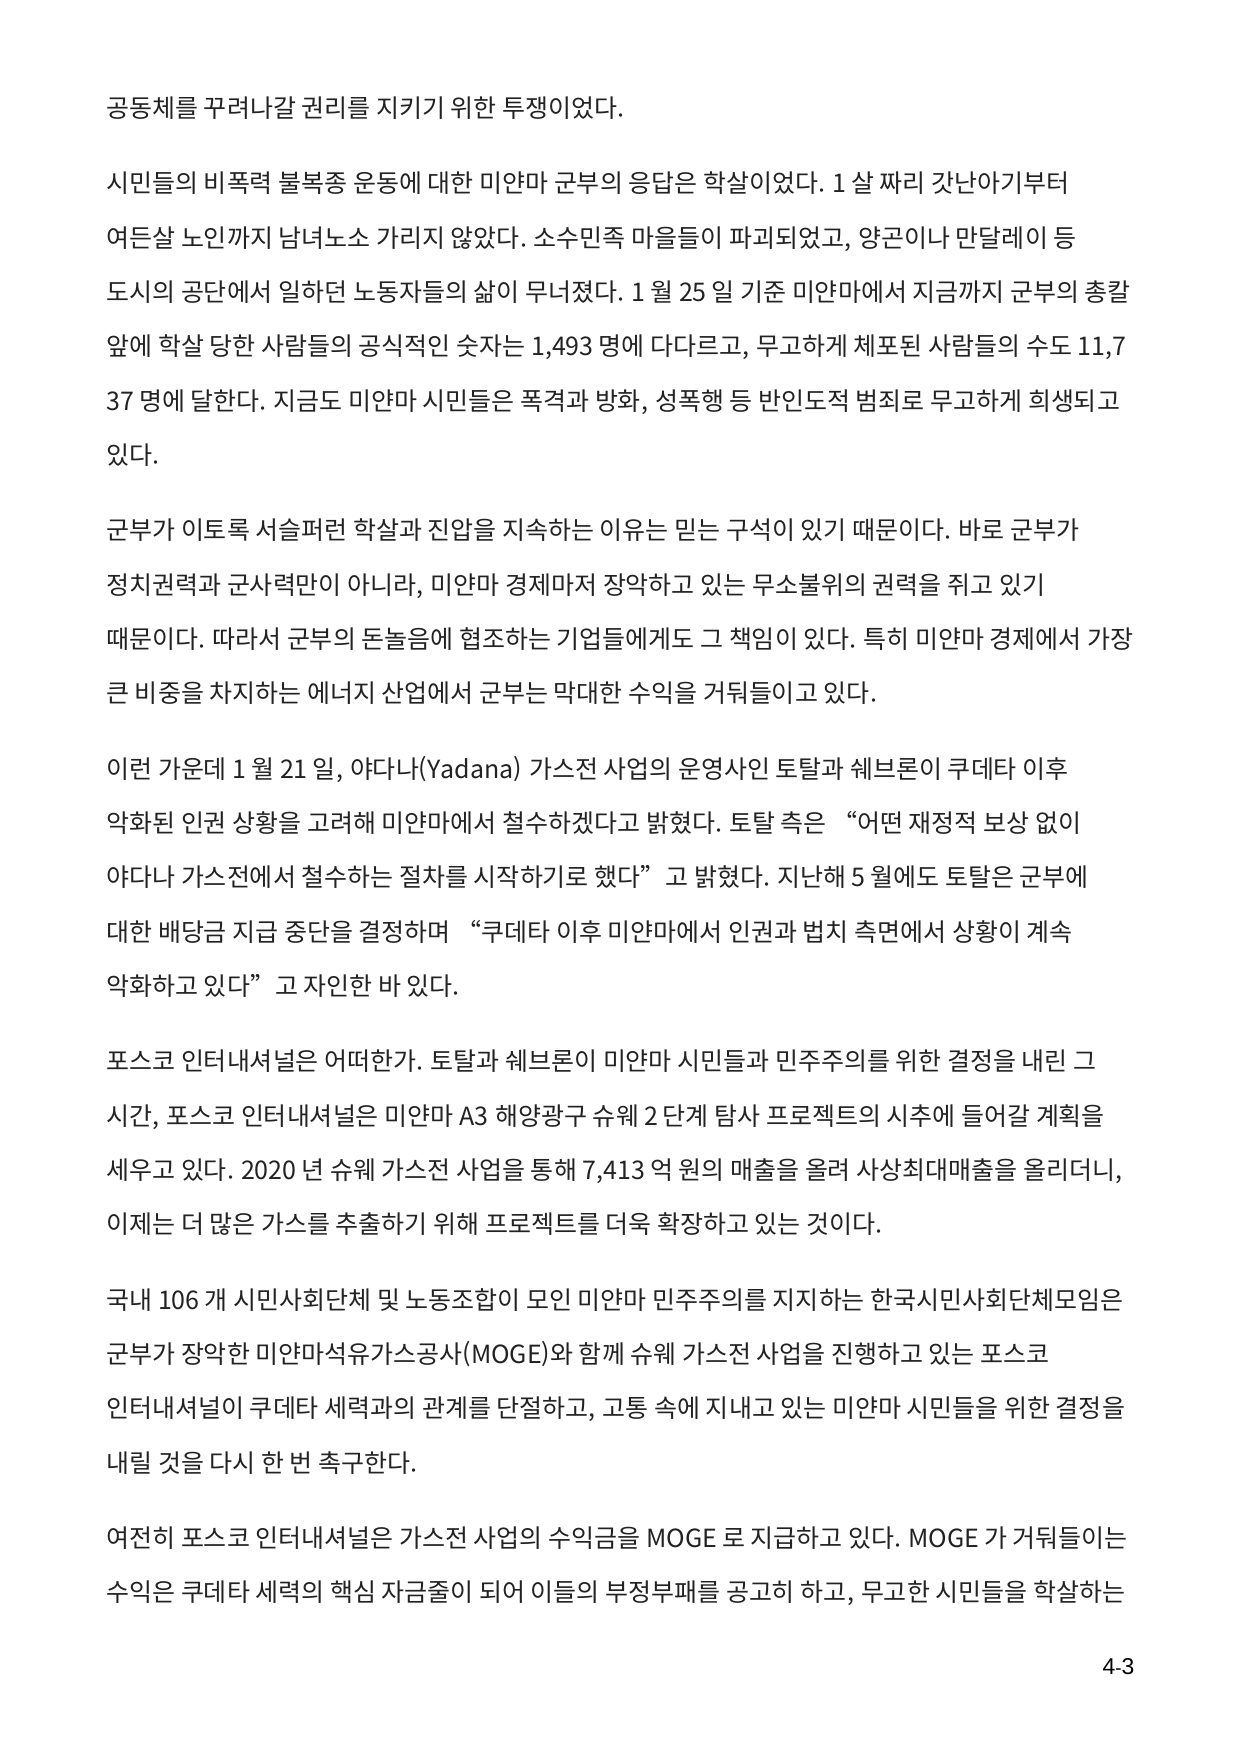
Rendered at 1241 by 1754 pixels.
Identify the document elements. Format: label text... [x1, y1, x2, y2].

text 여전히 포스코 인터내셔널은 가스전 사업의 수익금을 MOGE로 지급하고 있다. MOGE가 거둬들이는 수익은 쿠데타 세력의 핵심 자금줄이 되어 이들의 부정부패를 공고히 하고, 무고한 시민들을 학살하는 [106, 1518, 1134, 1609]
text 공동체를 꾸려나갈 권리를 지키기 위한 투쟁이었다. [106, 88, 1134, 125]
text 시민들의 비폭력 불복종 운동에 대한 미얀마 군부의 응답은 학살이었다. 1살 짜리 갓난아기부터 여든살 노인까지 남녀노소 가리지 않았다. 소수민족 마을들이 파괴되었고, 양곤이나 만달레이 등 도시의 공단에서 일하던 노동자들의 삶이 무너졌다. 1월 25일 기준 미얀마에서 지금까지 군부의 총칼 앞에 학살 당한 사람들의 공식적인 숫자는 1,493명에 다다르고, 무고하게 체포된 사람들의 수도 11,737명에 달한다. 지금도 미얀마 시민들은 폭격과 방화, 성폭행 등 반인도적 범죄로 무고하게 희생되고 있다. [106, 164, 1134, 472]
text 포스코 인터내셔널은 어떠한가. 토탈과 쉐브론이 미얀마 시민들과 민주주의를 위한 결정을 내린 그 시간, 포스코 인터내셔널은 미얀마 A3 해양광구 슈웨2단계 탐사 프로젝트의 시추에 들어갈 계획을 세우고 있다. 2020년 슈웨 가스전 사업을 통해 7,413억 원의 매출을 올려 사상최대매출을 올리더니, 이제는 더 많은 가스를 추출하기 위해 프로젝트를 더욱 확장하고 있는 것이다. [106, 1042, 1134, 1241]
text 국내 106개 시민사회단체 및 노동조합이 모인 미얀마 민주주의를 지지하는 한국시민사회단체모임은 군부가 장악한 미얀마석유가스공사(MOGE)와 함께 슈웨 가스전 사업을 진행하고 있는 포스코 인터내셔널이 쿠데타 세력과의 관계를 단절하고, 고통 속에 지내고 있는 미얀마 시민들을 위한 결정을 내릴 것을 다시 한 번 촉구한다. [106, 1280, 1134, 1479]
text 이런 가운데 1월 21일, 야다나(Yadana) 가스전 사업의 운영사인 토탈과 쉐브론이 쿠데타 이후 악화된 인권 상황을 고려해 미얀마에서 철수하겠다고 밝혔다. 토탈 측은 “어떤 재정적 보상 없이 야다나 가스전에서 철수하는 절차를 시작하기로 했다”고 밝혔다. 지난해 5월에도 토탈은 군부에 대한 배당금 지급 중단을 결정하며 “쿠데타 이후 미얀마에서 인권과 법치 측면에서 상황이 계속 악화하고 있다”고 자인한 바 있다. [106, 749, 1134, 1003]
text 군부가 이토록 서슬퍼런 학살과 진압을 지속하는 이유는 믿는 구석이 있기 때문이다. 바로 군부가 정치권력과 군사력만이 아니라, 미얀마 경제마저 장악하고 있는 무소불위의 권력을 쥐고 있기 때문이다. 따라서 군부의 돈놀음에 협조하는 기업들에게도 그 책임이 있다. 특히 미얀마 경제에서 가장 큰 비중을 차지하는 에너지 산업에서 군부는 막대한 수익을 거둬들이고 있다. [106, 511, 1134, 710]
